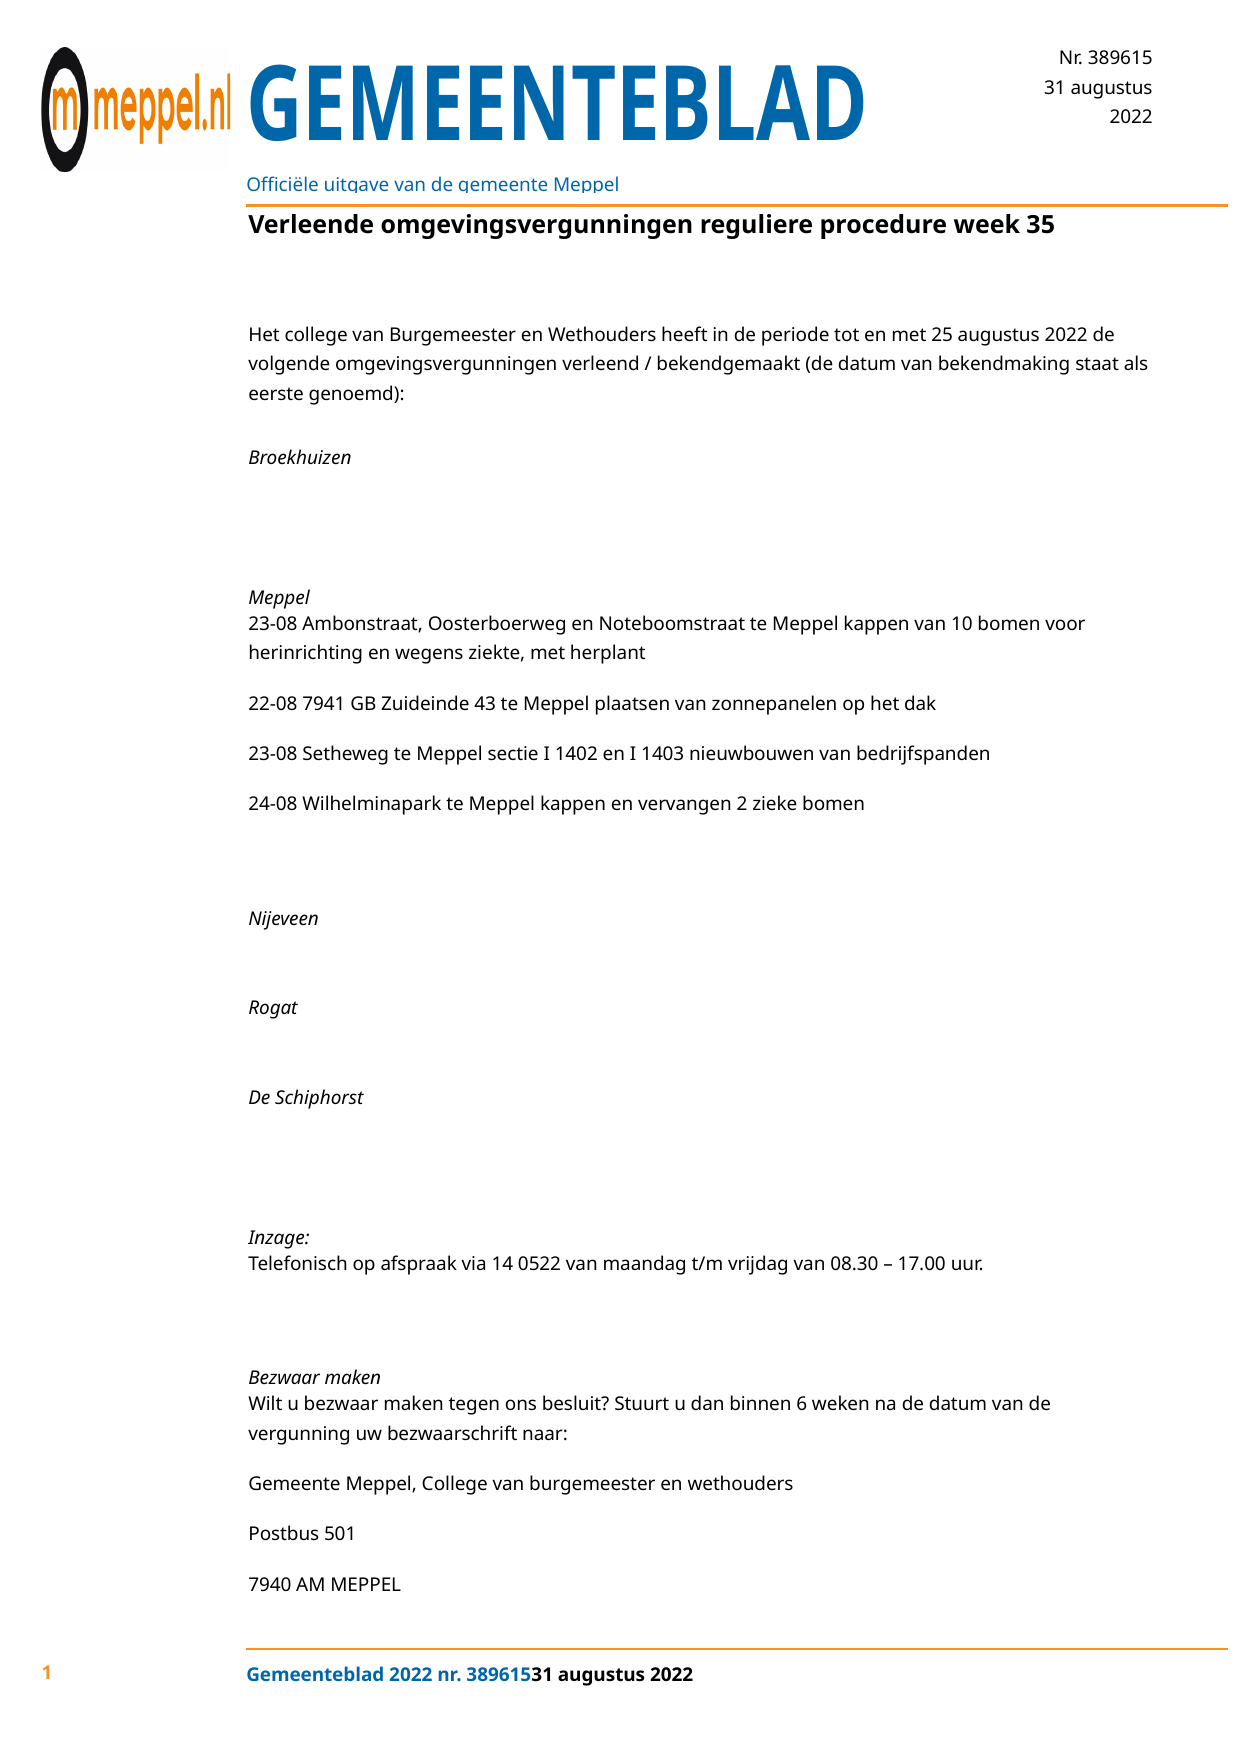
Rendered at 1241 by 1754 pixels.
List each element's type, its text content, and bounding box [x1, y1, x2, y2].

text Nijeveen [248, 905, 1152, 931]
text Telefonisch op afspraak via 14 0522 van maandag t/m vrijdag van 08.30 – 17.00 uur. [248, 1250, 1152, 1276]
text Postbus 501 [248, 1521, 1152, 1546]
text 7940 AM MEPPEL [248, 1571, 1152, 1597]
text Gemeente Meppel, College van burgemeester en wethouders [248, 1470, 1152, 1496]
text Rogat [248, 994, 1152, 1020]
text Meppel [248, 584, 1152, 610]
text Broekhuizen [248, 444, 1152, 469]
text 23-08 Ambonstraat, Oosterboerweg en Noteboomstraat te Meppel kappen van 10 bomen voor herinrichting en wegens ziekte, met herplant [248, 610, 1152, 665]
text 22-08 7941 GB Zuideinde 43 te Meppel plaatsen van zonnepanelen op het dak [248, 690, 1152, 715]
text 24-08 Wilhelminapark te Meppel kappen en vervangen 2 zieke bomen [248, 791, 1152, 816]
text De Schiphorst [248, 1084, 1152, 1110]
text Bezwaar maken [248, 1364, 1152, 1390]
text Wilt u bezwaar maken tegen ons besluit? Stuurt u dan binnen 6 weken na de datum van de vergunning uw bezwaarschrift naar: [248, 1390, 1152, 1446]
text Inzage: [248, 1224, 1152, 1250]
text 23-08 Setheweg te Meppel sectie I 1402 en I 1403 nieuwbouwen van bedrijfspanden [248, 740, 1152, 766]
text Verleende omgevingsvergunningen reguliere procedure week 35 [248, 207, 1152, 241]
text Het college van Burgemeester en Wethouders heeft in de periode tot en met 25 augustus 2022 de volgende omgevingsvergunningen verleend / bekendgemaakt (de datum van bekendmaking staat als eerste genoemd): [248, 321, 1152, 406]
picture [41, 47, 231, 172]
